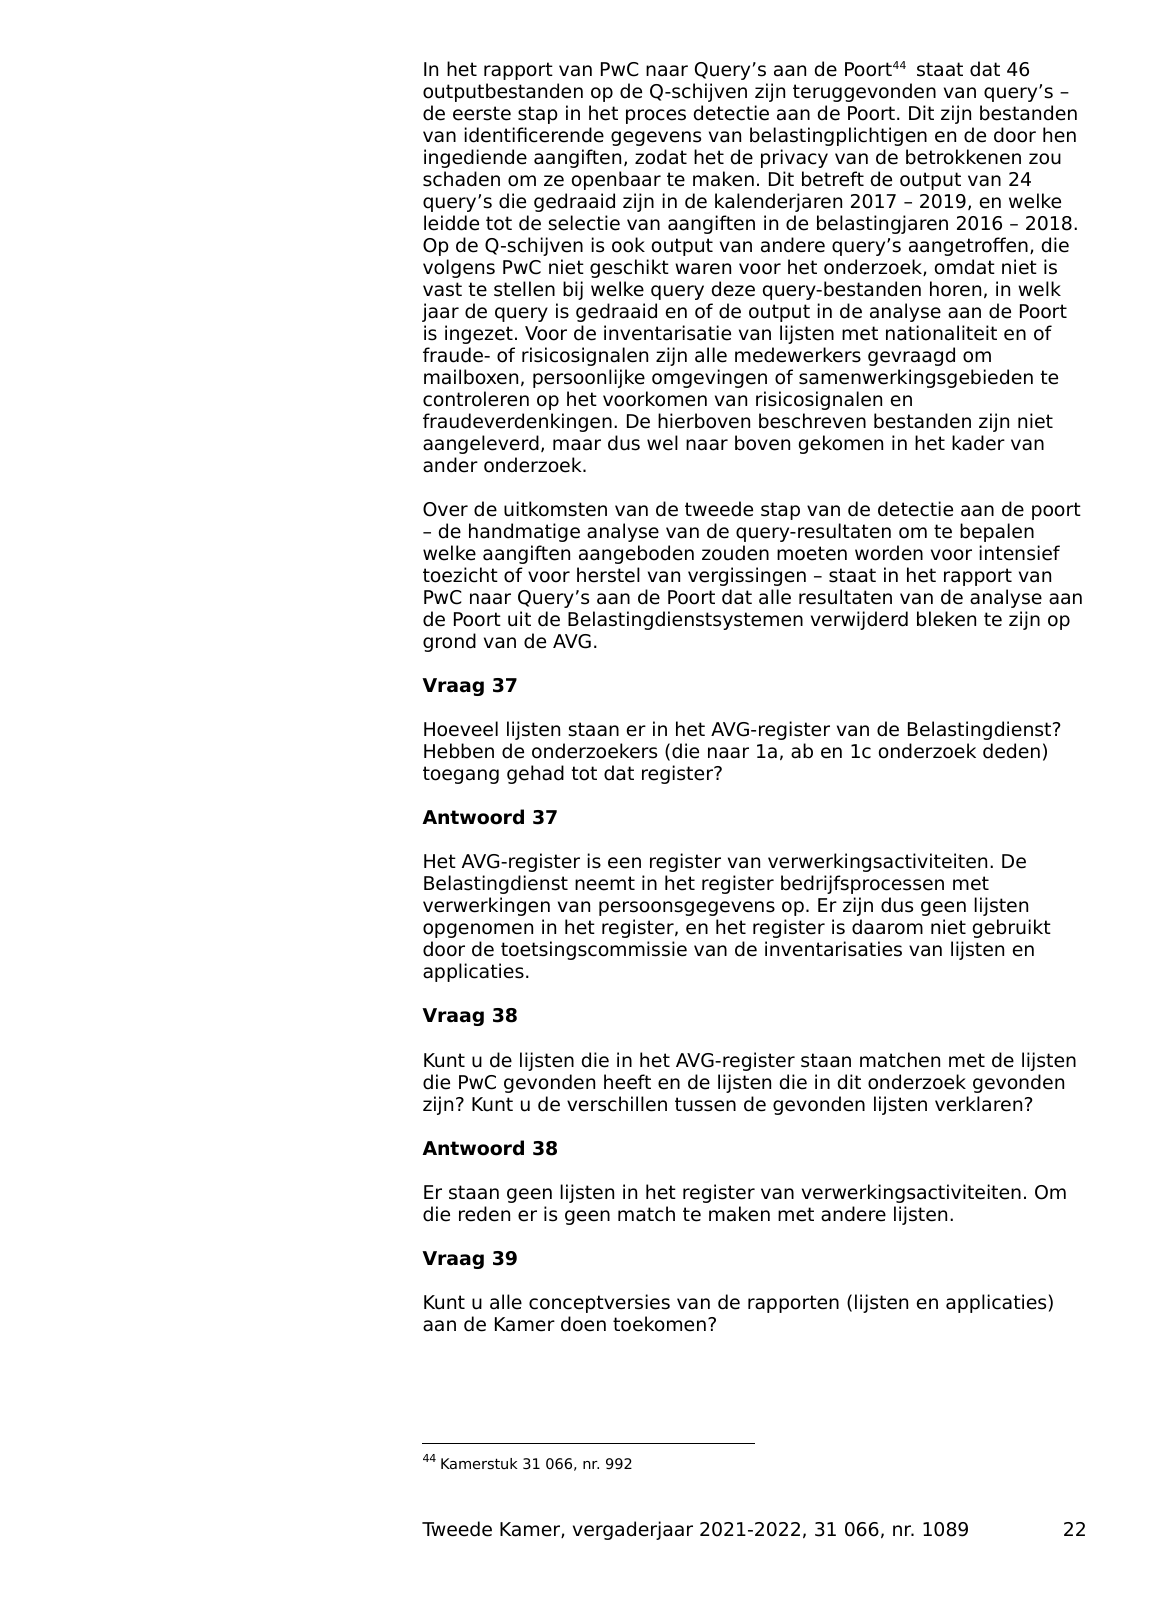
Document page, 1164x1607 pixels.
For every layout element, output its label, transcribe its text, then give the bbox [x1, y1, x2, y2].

subtitle Vraag 39 [422, 1248, 1087, 1270]
text Het AVG-register is een register van verwerkingsactiviteiten. De Belastingdienst neemt in het register bedrijfsprocessen met verwerkingen van persoonsgegevens op. Er zijn dus geen lijsten opgenomen in het register, en het register is daarom niet gebruikt door de toetsingscommissie van de inventarisaties van lijsten en applicaties. [422, 851, 1087, 983]
subtitle Vraag 37 [422, 675, 1087, 697]
text Hoeveel lijsten staan er in het AVG-register van de Belastingdienst? Hebben de onderzoekers (die naar 1a, ab en 1c onderzoek deden) toegang gehad tot dat register? [422, 719, 1087, 785]
text Over de uitkomsten van de tweede stap van de detectie aan de poort – de handmatige analyse van de query-resultaten om te bepalen welke aangiften aangeboden zouden moeten worden voor intensief toezicht of voor herstel van vergissingen – staat in het rapport van PwC naar Query’s aan de Poort dat alle resultaten van de analyse aan de Poort uit de Belastingdienstsystemen verwijderd bleken te zijn op grond van de AVG. [422, 499, 1087, 653]
text Kunt u de lijsten die in het AVG-register staan matchen met de lijsten die PwC gevonden heeft en de lijsten die in dit onderzoek gevonden zijn? Kunt u de verschillen tussen de gevonden lijsten verklaren? [422, 1049, 1087, 1116]
subtitle Antwoord 38 [422, 1138, 1087, 1160]
text Er staan geen lijsten in het register van verwerkingsactiviteiten. Om die reden er is geen match te maken met andere lijsten. [422, 1182, 1087, 1226]
subtitle Vraag 38 [422, 1005, 1087, 1027]
text In het rapport van PwC naar Query’s aan de Poort staat dat 46 outputbestanden op de Q-schijven zijn teruggevonden van query’s – de eerste stap in het proces detectie aan de Poort. Dit zijn bestanden van identificerende gegevens van belastingplichtigen en de door hen ingediende aangiften, zodat het de privacy van de betrokkenen zou schaden om ze openbaar te maken. Dit betreft de output van 24 query’s die gedraaid zijn in de kalenderjaren 2017 – 2019, en welke leidde tot de selectie van aangiften in de belastingjaren 2016 – 2018. Op de Q-schijven is ook output van andere query’s aangetroffen, die volgens PwC niet geschikt waren voor het onderzoek, omdat niet is vast te stellen bij welke query deze query-bestanden horen, in welk jaar de query is gedraaid en of de output in de analyse aan de Poort is ingezet. Voor de inventarisatie van lijsten met nationaliteit en of fraude- of risicosignalen zijn alle medewerkers gevraagd om mailboxen, persoonlijke omgevingen of samenwerkingsgebieden te controleren op het voorkomen van risicosignalen en fraudeverdenkingen. De hierboven beschreven bestanden zijn niet aangeleverd, maar dus wel naar boven gekomen in het kader van ander onderzoek. [422, 59, 1087, 477]
text Kamerstuk 31 066, nr. 992 [422, 1452, 1087, 1474]
subtitle Antwoord 37 [422, 807, 1087, 829]
text Kunt u alle conceptversies van de rapporten (lijsten en applicaties) aan de Kamer doen toekomen? [422, 1292, 1087, 1336]
